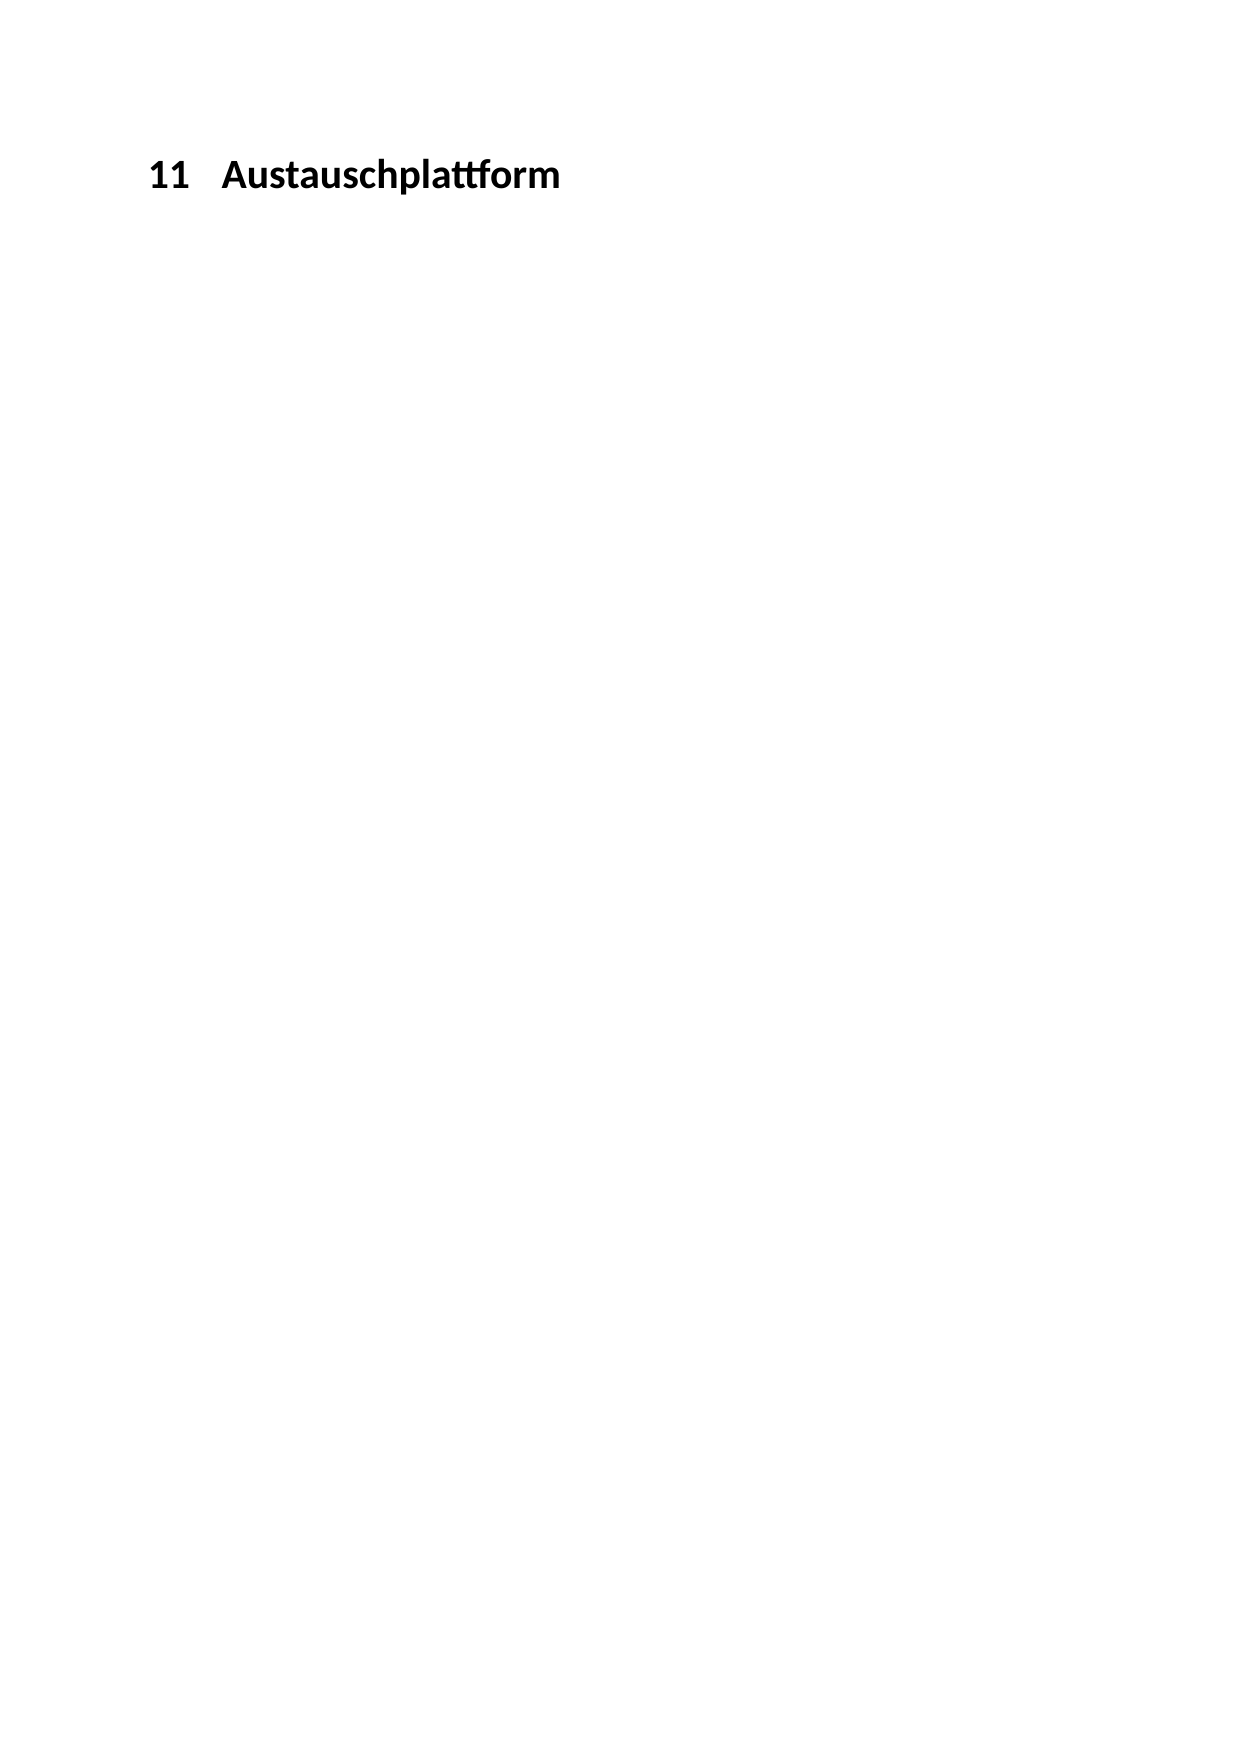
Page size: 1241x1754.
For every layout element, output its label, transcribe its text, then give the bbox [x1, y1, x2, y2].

text 11 Austauschplattform [148, 148, 1093, 198]
